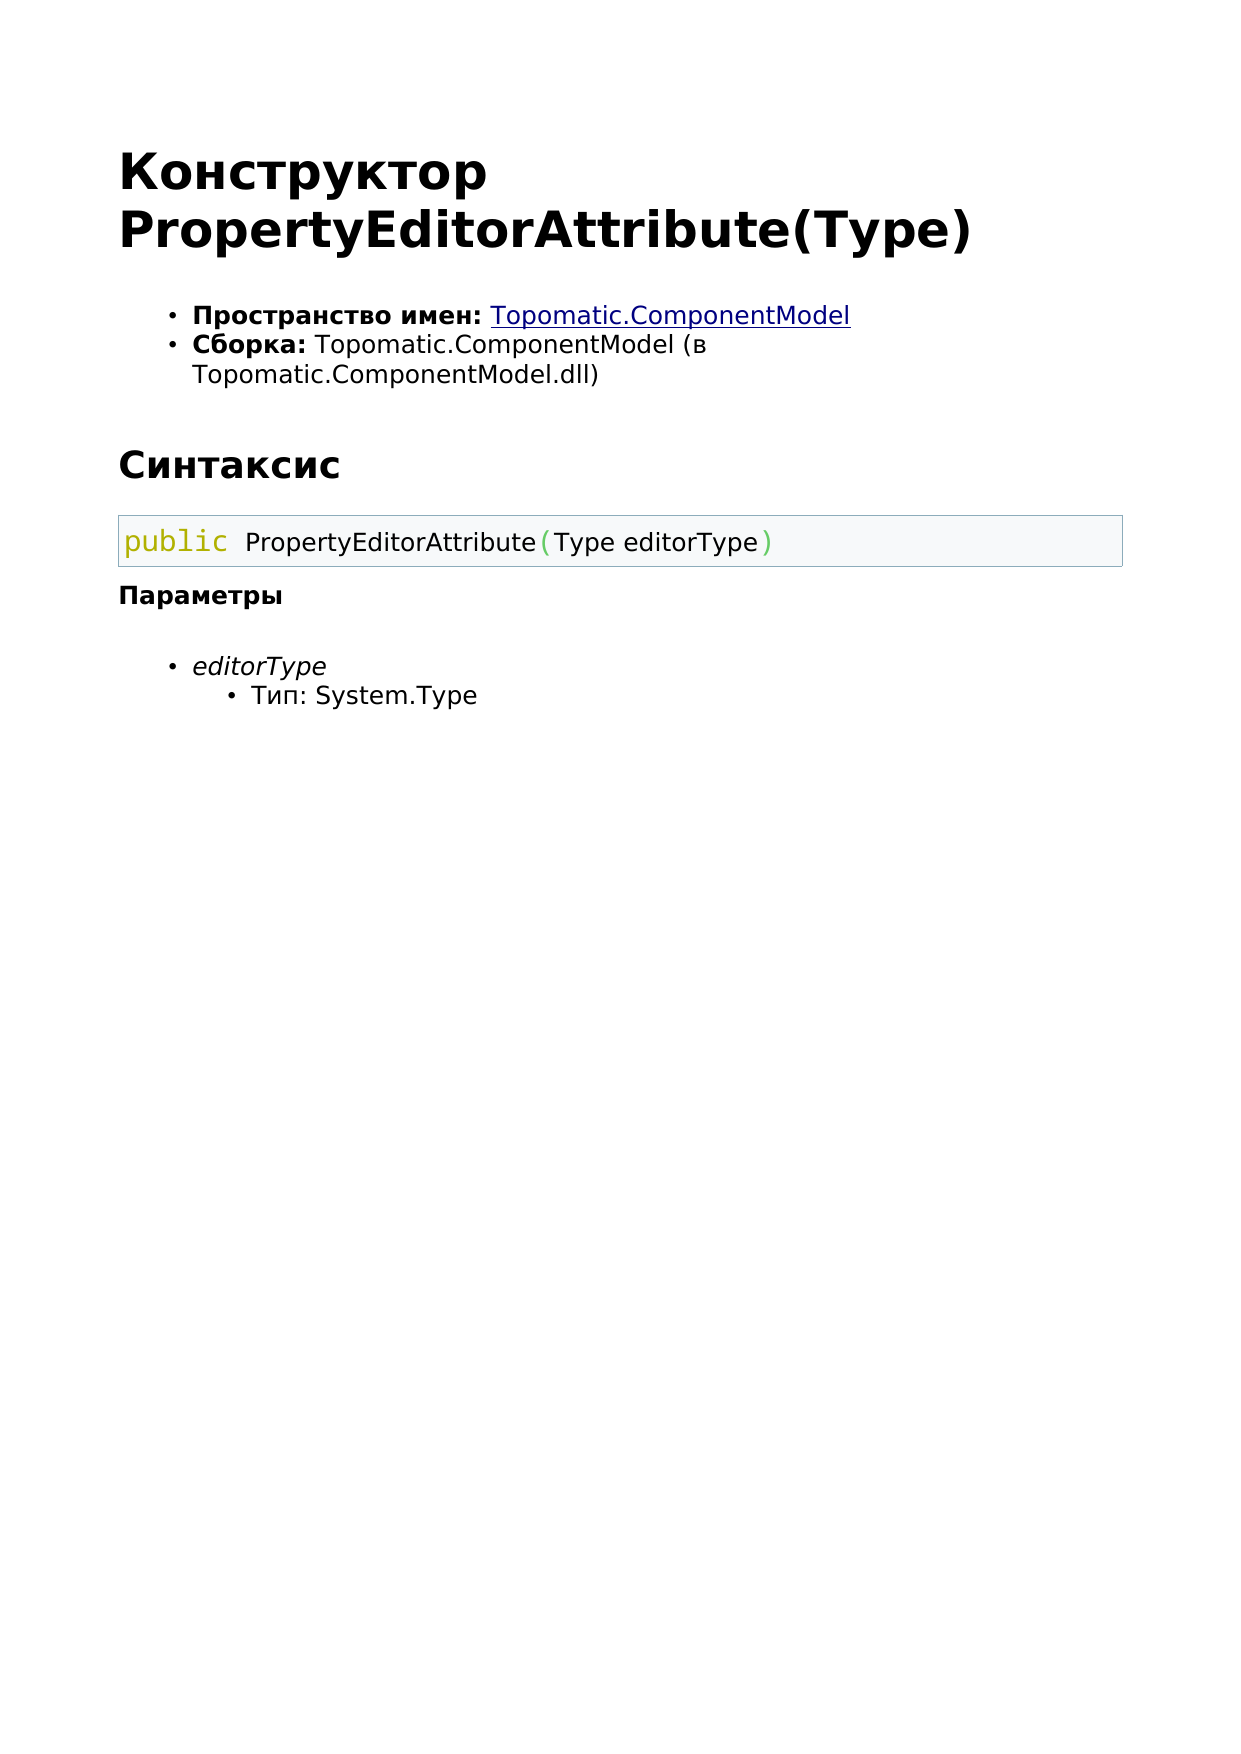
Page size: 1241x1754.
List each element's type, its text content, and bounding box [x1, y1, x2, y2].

subtitle Синтаксис [118, 443, 1122, 487]
list Сборка: Topomatic.ComponentModel (в Topomatic.ComponentModel.dll) [177, 331, 1122, 389]
subtitle Конструктор PropertyEditorAttribute(Type) [118, 143, 1122, 259]
list Пространство имен: Topomatic.ComponentModel [177, 302, 1122, 331]
list editorType [177, 652, 1122, 681]
list Тип: System.Type [236, 681, 1122, 710]
table_header public PropertyEditorAttribute(Type editorType) [119, 516, 1122, 566]
text Параметры [118, 581, 1122, 610]
